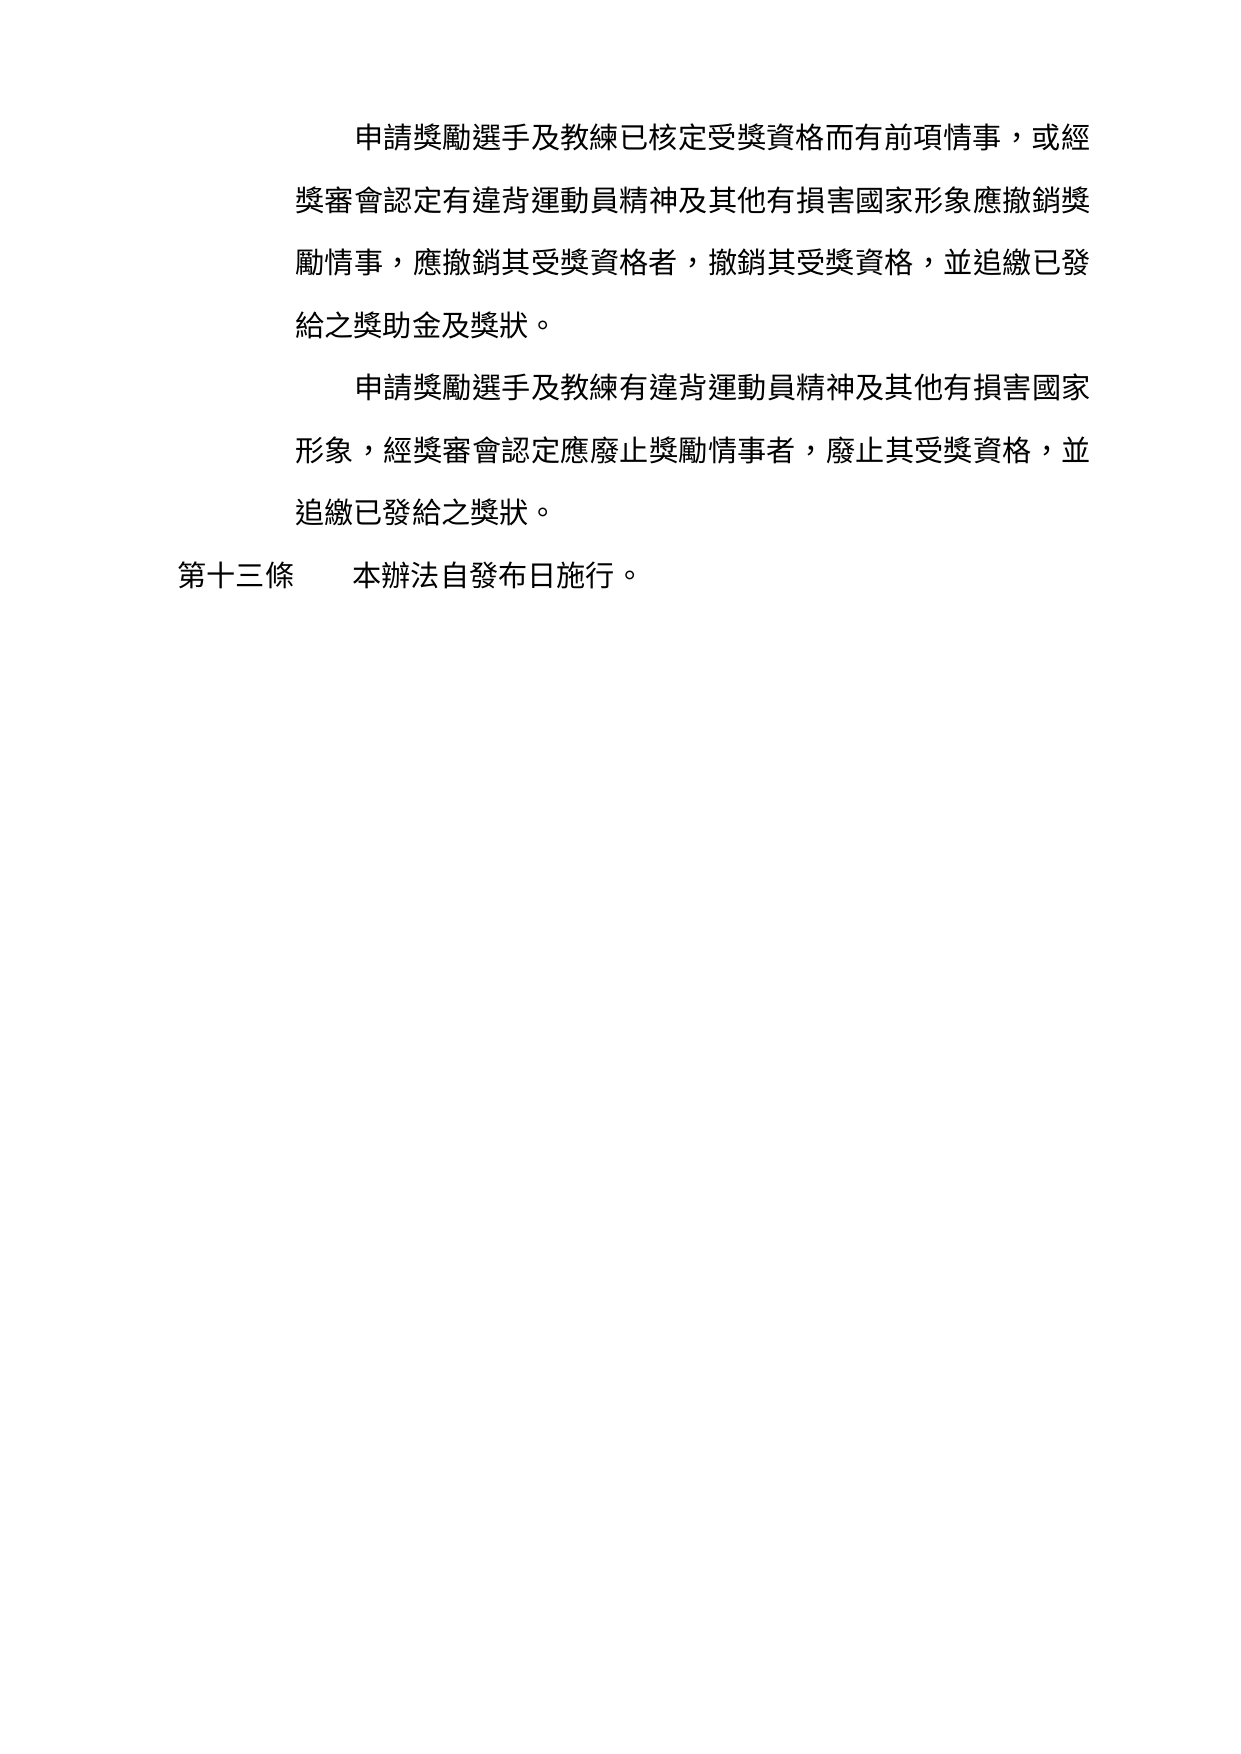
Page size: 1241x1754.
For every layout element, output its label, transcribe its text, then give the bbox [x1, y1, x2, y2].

text 申請獎勵選手及教練已核定受獎資格而有前項情事，或經獎審會認定有違背運動員精神及其他有損害國家形象應撤銷獎勵情事，應撤銷其受獎資格者，撤銷其受獎資格，並追繳已發給之獎助金及獎狀。 [295, 94, 1092, 344]
text 第十三條 本辦法自發布日施行。 [177, 532, 1092, 594]
text 申請獎勵選手及教練有違背運動員精神及其他有損害國家形象，經獎審會認定應廢止獎勵情事者，廢止其受獎資格，並追繳已發給之獎狀。 [295, 344, 1092, 532]
